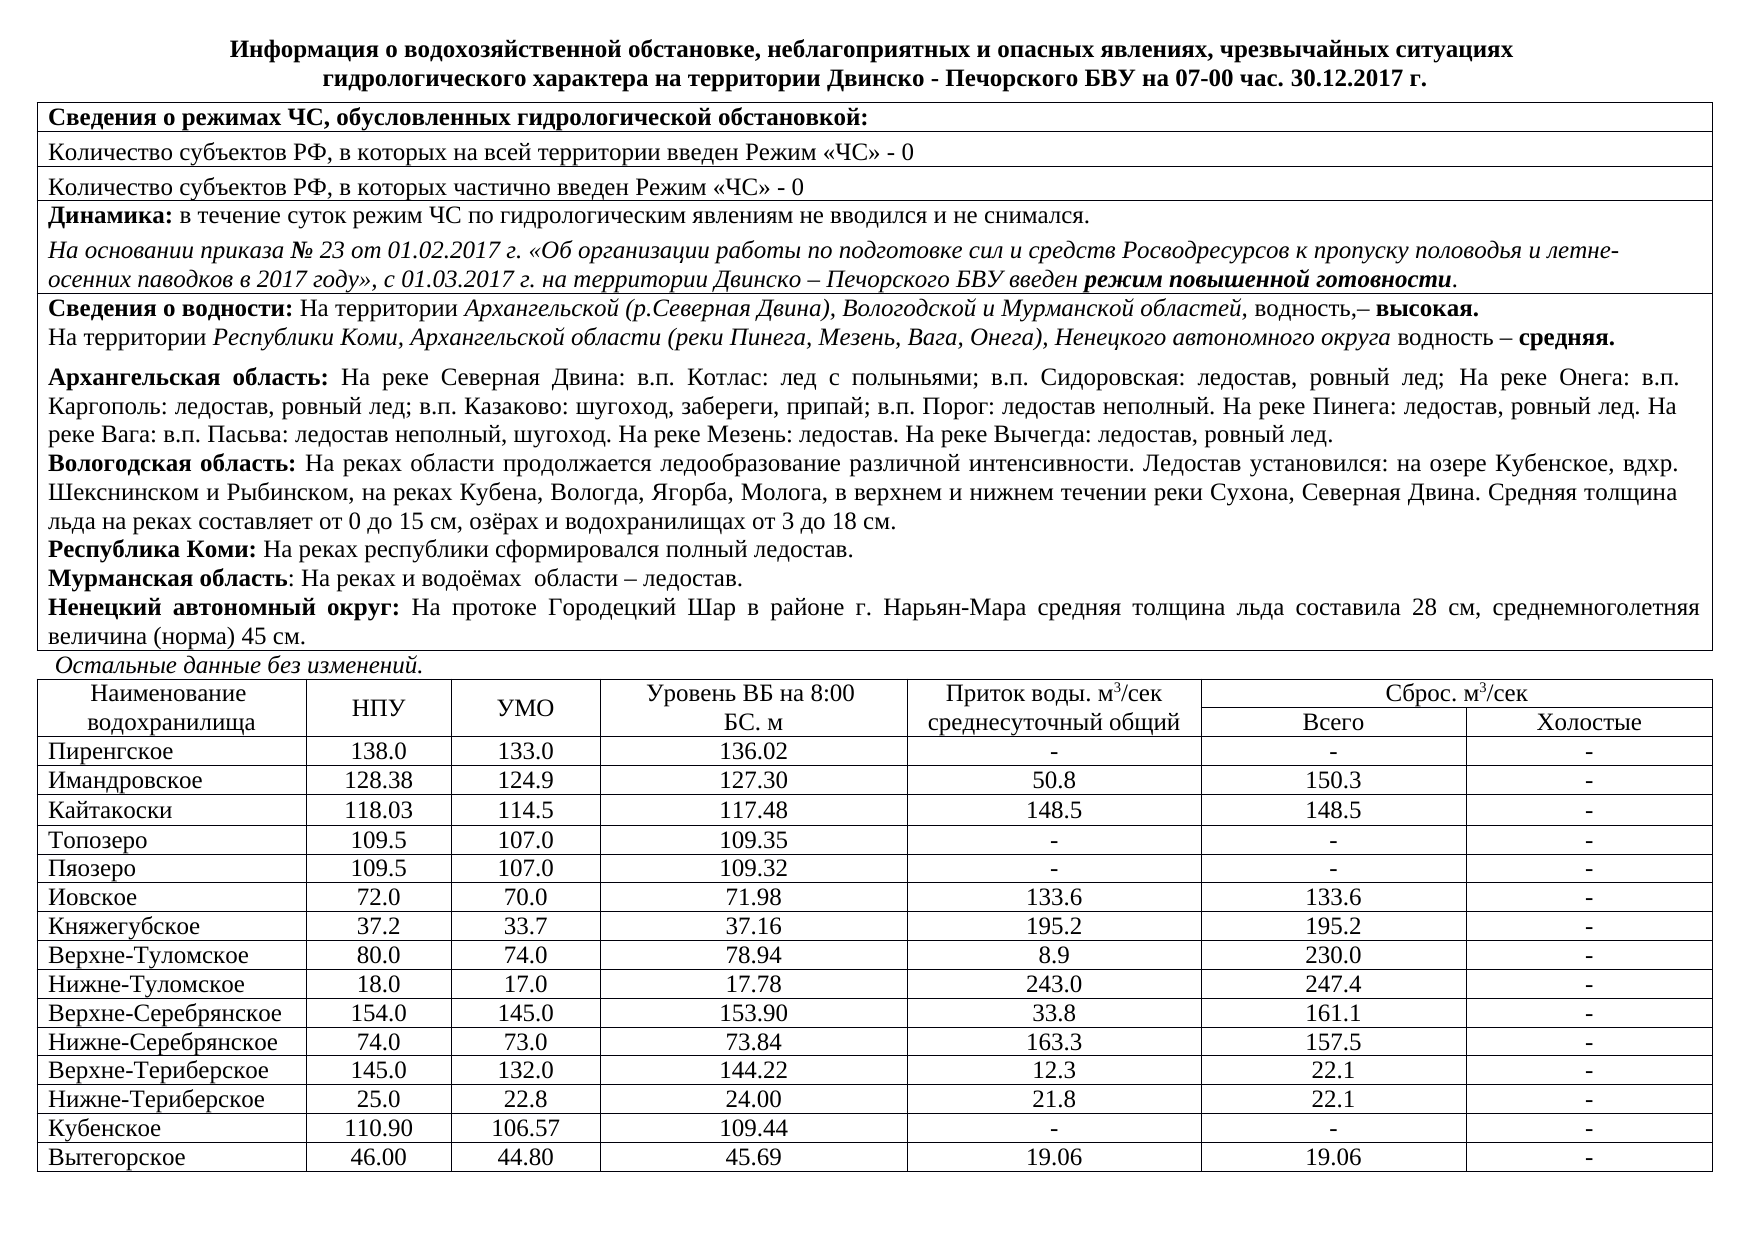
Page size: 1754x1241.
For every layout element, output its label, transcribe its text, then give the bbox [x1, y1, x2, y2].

table_header Сведения о режимах ЧС, обусловленных гидрологической обстановкой: [38, 103, 1712, 131]
table_cell 153.90 [601, 999, 907, 1027]
table_cell - [1467, 1143, 1712, 1171]
table_cell 109.5 [307, 826, 451, 853]
table_cell - [1467, 826, 1712, 853]
table_cell 33.8 [908, 999, 1201, 1027]
table_cell 243.0 [908, 970, 1201, 998]
table_cell Кайтакоски [38, 795, 306, 824]
table_cell - [1202, 1114, 1466, 1142]
table_cell 195.2 [1202, 912, 1466, 940]
table_cell 72.0 [307, 883, 451, 911]
table_cell Холостые [1467, 708, 1712, 736]
table_cell 114.5 [452, 795, 600, 824]
table_cell 230.0 [1202, 941, 1466, 969]
table_cell - [1467, 737, 1712, 765]
table_cell 106.57 [452, 1114, 600, 1142]
table_header Уровень ВБ на 8:00 БС. м [601, 680, 907, 736]
table_cell - [1467, 883, 1712, 911]
table_cell Имандровское [38, 766, 306, 794]
table_cell 161.1 [1202, 999, 1466, 1027]
table_cell Княжегубское [38, 912, 306, 940]
table_cell 110.90 [307, 1114, 451, 1142]
table_header НПУ [307, 680, 451, 736]
table_cell Топозеро [38, 826, 306, 853]
table_cell 145.0 [452, 999, 600, 1027]
table_cell 157.5 [1202, 1028, 1466, 1055]
table_cell 117.48 [601, 795, 907, 824]
table_cell 109.5 [307, 855, 451, 882]
table_cell 133.6 [908, 883, 1201, 911]
table_cell Всего [1202, 708, 1466, 736]
table_header Наименование водохранилища [38, 680, 306, 736]
table_cell Верхне-Серебрянское [38, 999, 306, 1027]
table_cell 37.16 [601, 912, 907, 940]
table_cell 144.22 [601, 1056, 907, 1084]
table_cell 73.84 [601, 1028, 907, 1055]
table_cell 21.8 [908, 1085, 1201, 1113]
table_cell - [1467, 1114, 1712, 1142]
table_cell 109.32 [601, 855, 907, 882]
table_cell 73.0 [452, 1028, 600, 1055]
table_cell Количество субъектов РФ, в которых частично введен Режим «ЧС» - 0 [38, 167, 1712, 200]
table_cell Нижне-Серебрянское [38, 1028, 306, 1055]
table_cell - [1467, 766, 1712, 794]
table_cell 50.8 [908, 766, 1201, 794]
table_cell 80.0 [307, 941, 451, 969]
table_cell 74.0 [307, 1028, 451, 1055]
table_cell Кубенское [38, 1114, 306, 1142]
table_cell Верхне-Териберское [38, 1056, 306, 1084]
table_cell 22.1 [1202, 1056, 1466, 1084]
table_cell Пяозеро [38, 855, 306, 882]
table_cell 163.3 [908, 1028, 1201, 1055]
table_header УМО [452, 680, 600, 736]
table_cell - [1467, 1056, 1712, 1084]
table_cell 132.0 [452, 1056, 600, 1084]
table_cell 138.0 [307, 737, 451, 765]
table_cell - [908, 855, 1201, 882]
table_cell 17.78 [601, 970, 907, 998]
table_cell 22.1 [1202, 1085, 1466, 1113]
table_cell Сведения о водности: На территории Архангельской (р.Северная Двина), Вологодской и Мурманской областей, водность,– высокая. На территории Республики Коми, Архангельской области (реки Пинега, Мезень, Вага, Онега), Ненецкого автономного округа водность – средняя. Архангельская область: На реке Северная Двина: в.п. Котлас: лед с полыньями; в.п. Сидоровская: ледостав, ровный лед; На реке Онега: в.п. Каргополь: ледостав, ровный лед; в.п. Казаково: шугоход, забереги, припай; в.п. Порог: ледостав неполный. На реке Пинега: ледостав, ровный лед. На реке Вага: в.п. Пасьва: ледостав неполный, шугоход. На реке Мезень: ледостав. На реке Вычегда: ледостав, ровный лед. Вологодская область: На реках области продолжается ледообразование различной интенсивности. Ледостав установился: на озере Кубенское, вдхр. Шекснинском и Рыбинском, на реках Кубена, Вологда, Ягорба, Молога, в верхнем и нижнем течении реки Сухона, Северная Двина. Средняя толщина льда на реках составляет от 0 до 15 см, озёрах и водохранилищах от 3 до 18 см. Республика Коми: На реках республики сформировался полный ледостав. Мурманская область: На реках и водоёмах области – ледостав. Ненецкий автономный округ: На протоке Городецкий Шар в районе г. Нарьян-Мара средняя толщина льда составила 28 см, среднемноголетняя величина (норма) 45 см. [38, 294, 1712, 649]
table_cell 33.7 [452, 912, 600, 940]
table_cell 74.0 [452, 941, 600, 969]
table_cell - [1202, 737, 1466, 765]
table_cell - [1467, 970, 1712, 998]
table_cell 247.4 [1202, 970, 1466, 998]
table_cell 154.0 [307, 999, 451, 1027]
table_cell Пиренгское [38, 737, 306, 765]
table_cell 107.0 [452, 826, 600, 853]
table_cell - [1467, 912, 1712, 940]
table_cell 8.9 [908, 941, 1201, 969]
table_cell 37.2 [307, 912, 451, 940]
table_cell Верхне-Туломское [38, 941, 306, 969]
table_cell 148.5 [1202, 795, 1466, 824]
table_cell 22.8 [452, 1085, 600, 1113]
table_cell 133.0 [452, 737, 600, 765]
table_cell - [1467, 1028, 1712, 1055]
table_cell - [908, 1114, 1201, 1142]
table_cell - [1202, 855, 1466, 882]
table_cell 44.80 [452, 1143, 600, 1171]
table_cell 18.0 [307, 970, 451, 998]
table_cell 78.94 [601, 941, 907, 969]
table_cell 17.0 [452, 970, 600, 998]
table_cell 46.00 [307, 1143, 451, 1171]
table_cell 128.38 [307, 766, 451, 794]
table_cell - [908, 737, 1201, 765]
table_cell 109.35 [601, 826, 907, 853]
table_cell Нижне-Териберское [38, 1085, 306, 1113]
table_cell 118.03 [307, 795, 451, 824]
table_cell Количество субъектов РФ, в которых на всей территории введен Режим «ЧС» - 0 [38, 132, 1712, 166]
table_cell 24.00 [601, 1085, 907, 1113]
table_cell 136.02 [601, 737, 907, 765]
table_cell - [908, 826, 1201, 853]
table_cell Иовское [38, 883, 306, 911]
table_cell 70.0 [452, 883, 600, 911]
table_cell Вытегорское [38, 1143, 306, 1171]
table_cell 71.98 [601, 883, 907, 911]
table_cell 195.2 [908, 912, 1201, 940]
table_cell 148.5 [908, 795, 1201, 824]
subtitle Остальные данные без изменений. [54, 651, 1713, 678]
table_cell - [1467, 999, 1712, 1027]
subtitle Информация о водохозяйственной обстановке, неблагоприятных и опасных явлениях, чрезвычайных ситуациях гидрологического характера на территории Двинско - Печорского БВУ на 07-00 час. 30.12.2017 г. [37, 34, 1713, 92]
table_cell 124.9 [452, 766, 600, 794]
table_cell 145.0 [307, 1056, 451, 1084]
table_cell - [1467, 795, 1712, 824]
table_cell 25.0 [307, 1085, 451, 1113]
table_cell Нижне-Туломское [38, 970, 306, 998]
table_cell - [1467, 1085, 1712, 1113]
table_cell - [1202, 826, 1466, 853]
table_cell 109.44 [601, 1114, 907, 1142]
table_header Приток воды. м3/сек среднесуточный общий [908, 680, 1201, 736]
table_cell 12.3 [908, 1056, 1201, 1084]
table_cell 45.69 [601, 1143, 907, 1171]
table_cell 107.0 [452, 855, 600, 882]
table_cell Динамика: в течение суток режим ЧС по гидрологическим явлениям не вводился и не снимался. На основании приказа № 23 от 01.02.2017 г. «Об организации работы по подготовке сил и средств Росводресурсов к пропуску половодья и летне-осенних паводков в 2017 году», с 01.03.2017 г. на территории Двинско – Печорского БВУ введен режим повышенной готовности. [38, 201, 1712, 293]
table_cell 150.3 [1202, 766, 1466, 794]
table_cell 19.06 [908, 1143, 1201, 1171]
table_cell - [1467, 855, 1712, 882]
table_header Сброс. м3/сек [1202, 680, 1712, 707]
table_cell 133.6 [1202, 883, 1466, 911]
table_cell - [1467, 941, 1712, 969]
table_cell 127.30 [601, 766, 907, 794]
table_cell 19.06 [1202, 1143, 1466, 1171]
